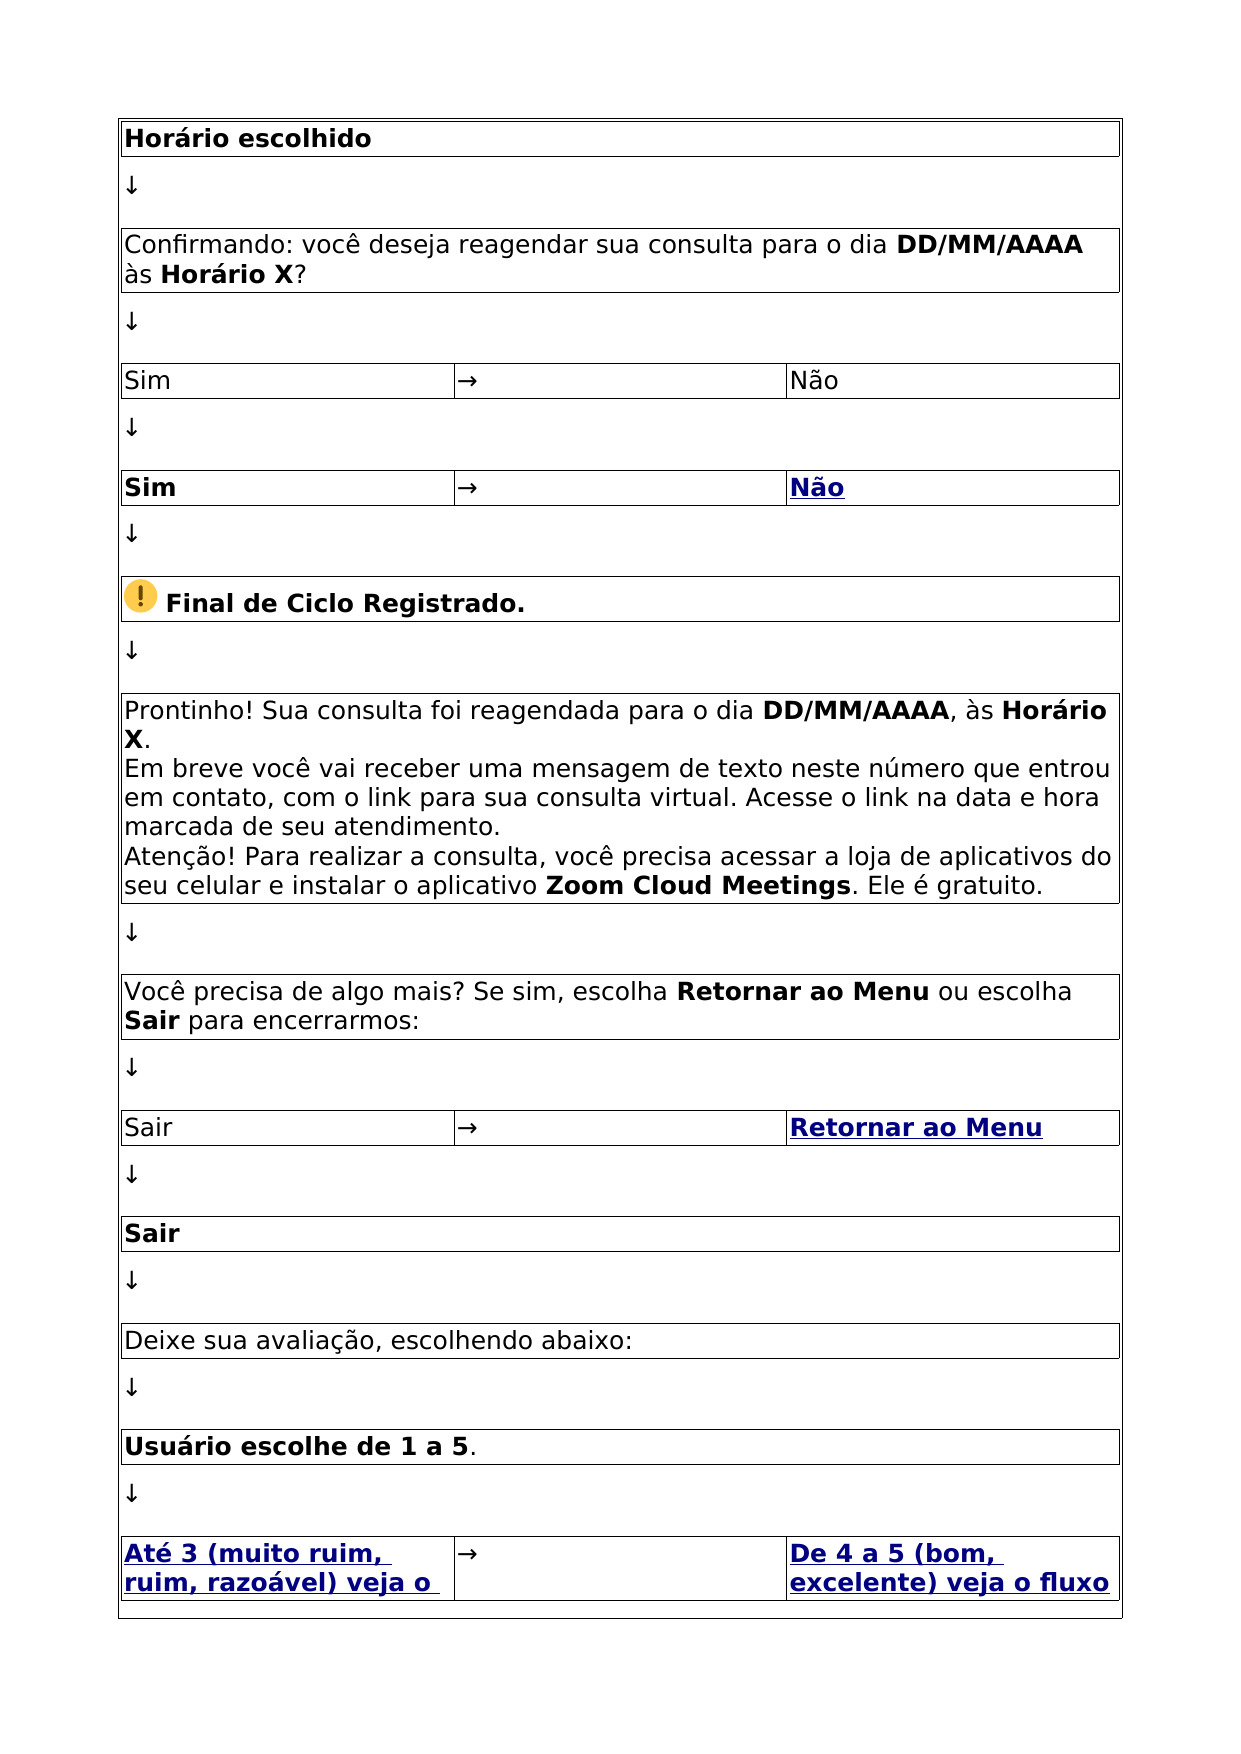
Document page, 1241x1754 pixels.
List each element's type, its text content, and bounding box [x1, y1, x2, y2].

table_header Prontinho! Sua consulta foi reagendada para o dia DD/MM/AAAA, às Horário X. Em breve você vai receber uma mensagem de texto neste número que entrou em contato, com o link para sua consulta virtual. Acesse o link na data e hora marcada de seu atendimento. Atenção! Para realizar a consulta, você precisa acessar a loja de aplicativos do seu celular e instalar o aplicativo Zoom Cloud Meetings. Ele é gratuito. [122, 694, 1119, 903]
table_header Sim [122, 471, 454, 505]
table_header Confirmando: você deseja reagendar sua consulta para o dia DD/MM/AAAA às Horário X? [122, 229, 1119, 292]
table_header → [455, 1111, 786, 1145]
table_header Até 3 (muito ruim, ruim, razoável) veja o [122, 1537, 454, 1600]
table_header → [455, 1537, 786, 1600]
table_header Não [787, 471, 1119, 505]
table_header → [455, 364, 786, 398]
table_header Sim [122, 364, 454, 398]
table_header ↓ ↓ ↓ ↓ ↓ ↓ ↓ ↓ ↓ ↓ ↓ [119, 119, 1122, 1618]
table_header → [455, 471, 786, 505]
table_header Sair [122, 1111, 454, 1145]
table_header Você precisa de algo mais? Se sim, escolha Retornar ao Menu ou escolha Sair para encerrarmos: [122, 975, 1119, 1038]
table_header De 4 a 5 (bom, excelente) veja o fluxo [787, 1537, 1119, 1600]
table_header Sair [122, 1217, 1119, 1251]
table_header Usuário escolhe de 1 a 5. [122, 1430, 1119, 1464]
table_header Retornar ao Menu [787, 1111, 1119, 1145]
table_header Final de Ciclo Registrado. [122, 577, 1119, 621]
table_header Horário escolhido [122, 122, 1119, 156]
table_header Deixe sua avaliação, escolhendo abaixo: [122, 1324, 1119, 1358]
table_header Não [787, 364, 1119, 398]
